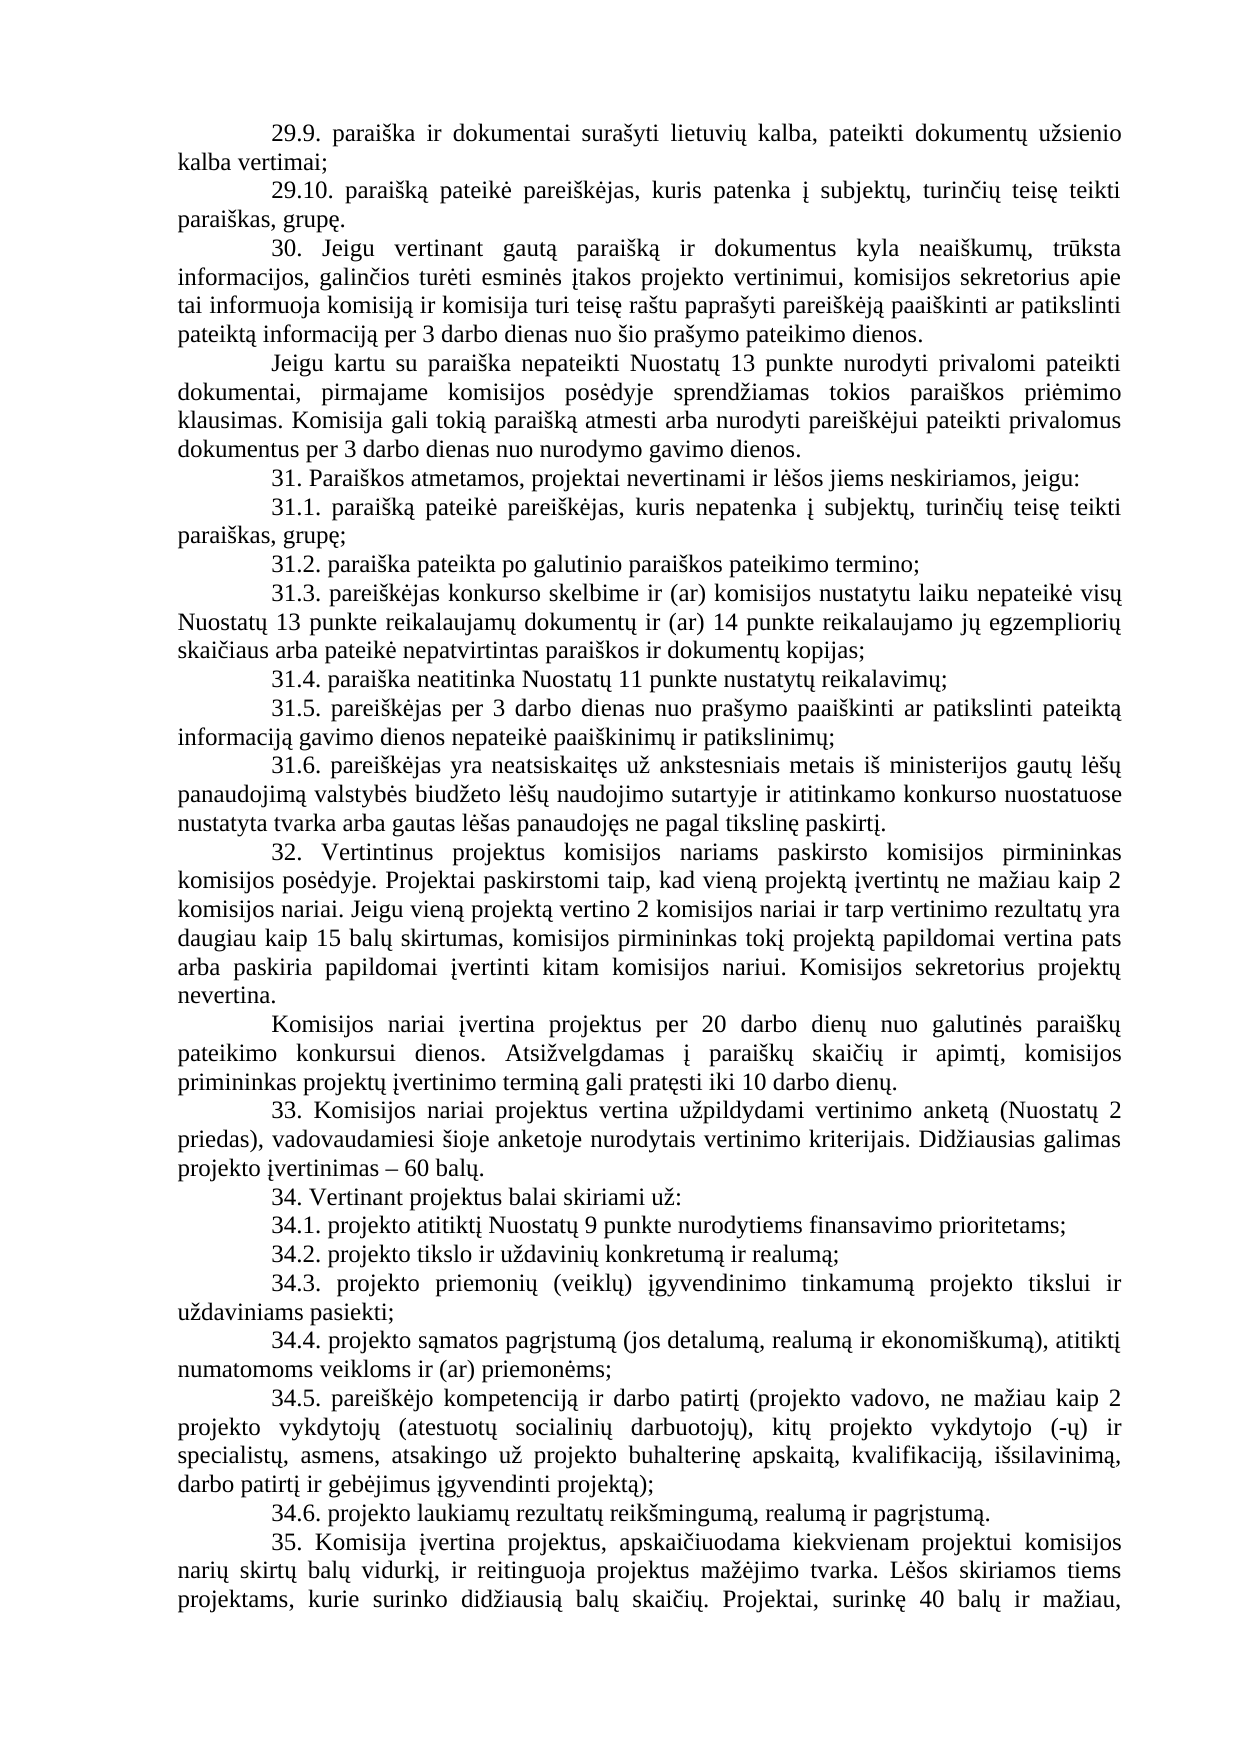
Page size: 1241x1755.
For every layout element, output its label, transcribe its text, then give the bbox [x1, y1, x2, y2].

text 31.2. paraiška pateikta po galutinio paraiškos pateikimo termino; [177, 549, 1122, 578]
text 33. Komisijos nariai projektus vertina užpildydami vertinimo anketą (Nuostatų 2 priedas), vadovaudamiesi šioje anketoje nurodytais vertinimo kriterijais. Didžiausias galimas projekto įvertinimas – 60 balų. [177, 1096, 1122, 1182]
text 34.6. projekto laukiamų rezultatų reikšmingumą, realumą ir pagrįstumą. [177, 1498, 1122, 1527]
text 35. Komisija įvertina projektus, apskaičiuodama kiekvienam projektui komisijos narių skirtų balų vidurkį, ir reitinguoja projektus mažėjimo tvarka. Lėšos skiriamos tiems projektams, kurie surinko didžiausią balų skaičių. Projektai, surinkę 40 balų ir mažiau, [177, 1527, 1122, 1613]
text 31.1. paraišką pateikė pareiškėjas, kuris nepatenka į subjektų, turinčių teisę teikti paraiškas, grupę; [177, 492, 1122, 549]
text 31.5. pareiškėjas per 3 darbo dienas nuo prašymo paaiškinti ar patikslinti pateiktą informaciją gavimo dienos nepateikė paaiškinimų ir patikslinimų; [177, 693, 1122, 751]
text 31.6. pareiškėjas yra neatsiskaitęs už ankstesniais metais iš ministerijos gautų lėšų panaudojimą valstybės biudžeto lėšų naudojimo sutartyje ir atitinkamo konkurso nuostatuose nustatyta tvarka arba gautas lėšas panaudojęs ne pagal tikslinę paskirtį. [177, 751, 1122, 837]
text 29.10. paraišką pateikė pareiškėjas, kuris patenka į subjektų, turinčių teisę teikti paraiškas, grupę. [177, 176, 1122, 233]
text 34.1. projekto atitiktį Nuostatų 9 punkte nurodytiems finansavimo prioritetams; [177, 1211, 1122, 1239]
text 31.4. paraiška neatitinka Nuostatų 11 punkte nustatytų reikalavimų; [177, 664, 1122, 693]
text 34.5. pareiškėjo kompetenciją ir darbo patirtį (projekto vadovo, ne mažiau kaip 2 projekto vykdytojų (atestuotų socialinių darbuotojų), kitų projekto vykdytojo (-ų) ir specialistų, asmens, atsakingo už projekto buhalterinę apskaitą, kvalifikaciją, išsilavinimą, darbo patirtį ir gebėjimus įgyvendinti projektą); [177, 1383, 1122, 1498]
text 34.4. projekto sąmatos pagrįstumą (jos detalumą, realumą ir ekonomiškumą), atitiktį numatomoms veikloms ir (ar) priemonėms; [177, 1326, 1122, 1383]
text 29.9. paraiška ir dokumentai surašyti lietuvių kalba, pateikti dokumentų užsienio kalba vertimai; [177, 118, 1122, 176]
text Komisijos nariai įvertina projektus per 20 darbo dienų nuo galutinės paraiškų pateikimo konkursui dienos. Atsižvelgdamas į paraiškų skaičių ir apimtį, komisijos primininkas projektų įvertinimo terminą gali pratęsti iki 10 darbo dienų. [177, 1009, 1122, 1096]
text 30. Jeigu vertinant gautą paraišką ir dokumentus kyla neaiškumų, trūksta informacijos, galinčios turėti esminės įtakos projekto vertinimui, komisijos sekretorius apie tai informuoja komisiją ir komisija turi teisę raštu paprašyti pareiškėją paaiškinti ar patikslinti pateiktą informaciją per 3 darbo dienas nuo šio prašymo pateikimo dienos. [177, 233, 1122, 348]
text 31.3. pareiškėjas konkurso skelbime ir (ar) komisijos nustatytu laiku nepateikė visų Nuostatų 13 punkte reikalaujamų dokumentų ir (ar) 14 punkte reikalaujamo jų egzempliorių skaičiaus arba pateikė nepatvirtintas paraiškos ir dokumentų kopijas; [177, 578, 1122, 664]
text Jeigu kartu su paraiška nepateikti Nuostatų 13 punkte nurodyti privalomi pateikti dokumentai, pirmajame komisijos posėdyje sprendžiamas tokios paraiškos priėmimo klausimas. Komisija gali tokią paraišką atmesti arba nurodyti pareiškėjui pateikti privalomus dokumentus per 3 darbo dienas nuo nurodymo gavimo dienos. [177, 348, 1122, 463]
text 34.2. projekto tikslo ir uždavinių konkretumą ir realumą; [177, 1239, 1122, 1268]
text 34.3. projekto priemonių (veiklų) įgyvendinimo tinkamumą projekto tikslui ir uždaviniams pasiekti; [177, 1268, 1122, 1326]
text 32. Vertintinus projektus komisijos nariams paskirsto komisijos pirmininkas komisijos posėdyje. Projektai paskirstomi taip, kad vieną projektą įvertintų ne mažiau kaip 2 komisijos nariai. Jeigu vieną projektą vertino 2 komisijos nariai ir tarp vertinimo rezultatų yra daugiau kaip 15 balų skirtumas, komisijos pirmininkas tokį projektą papildomai vertina pats arba paskiria papildomai įvertinti kitam komisijos nariui. Komisijos sekretorius projektų nevertina. [177, 837, 1122, 1009]
text 34. Vertinant projektus balai skiriami už: [177, 1182, 1122, 1211]
text 31. Paraiškos atmetamos, projektai nevertinami ir lėšos jiems neskiriamos, jeigu: [177, 463, 1122, 492]
